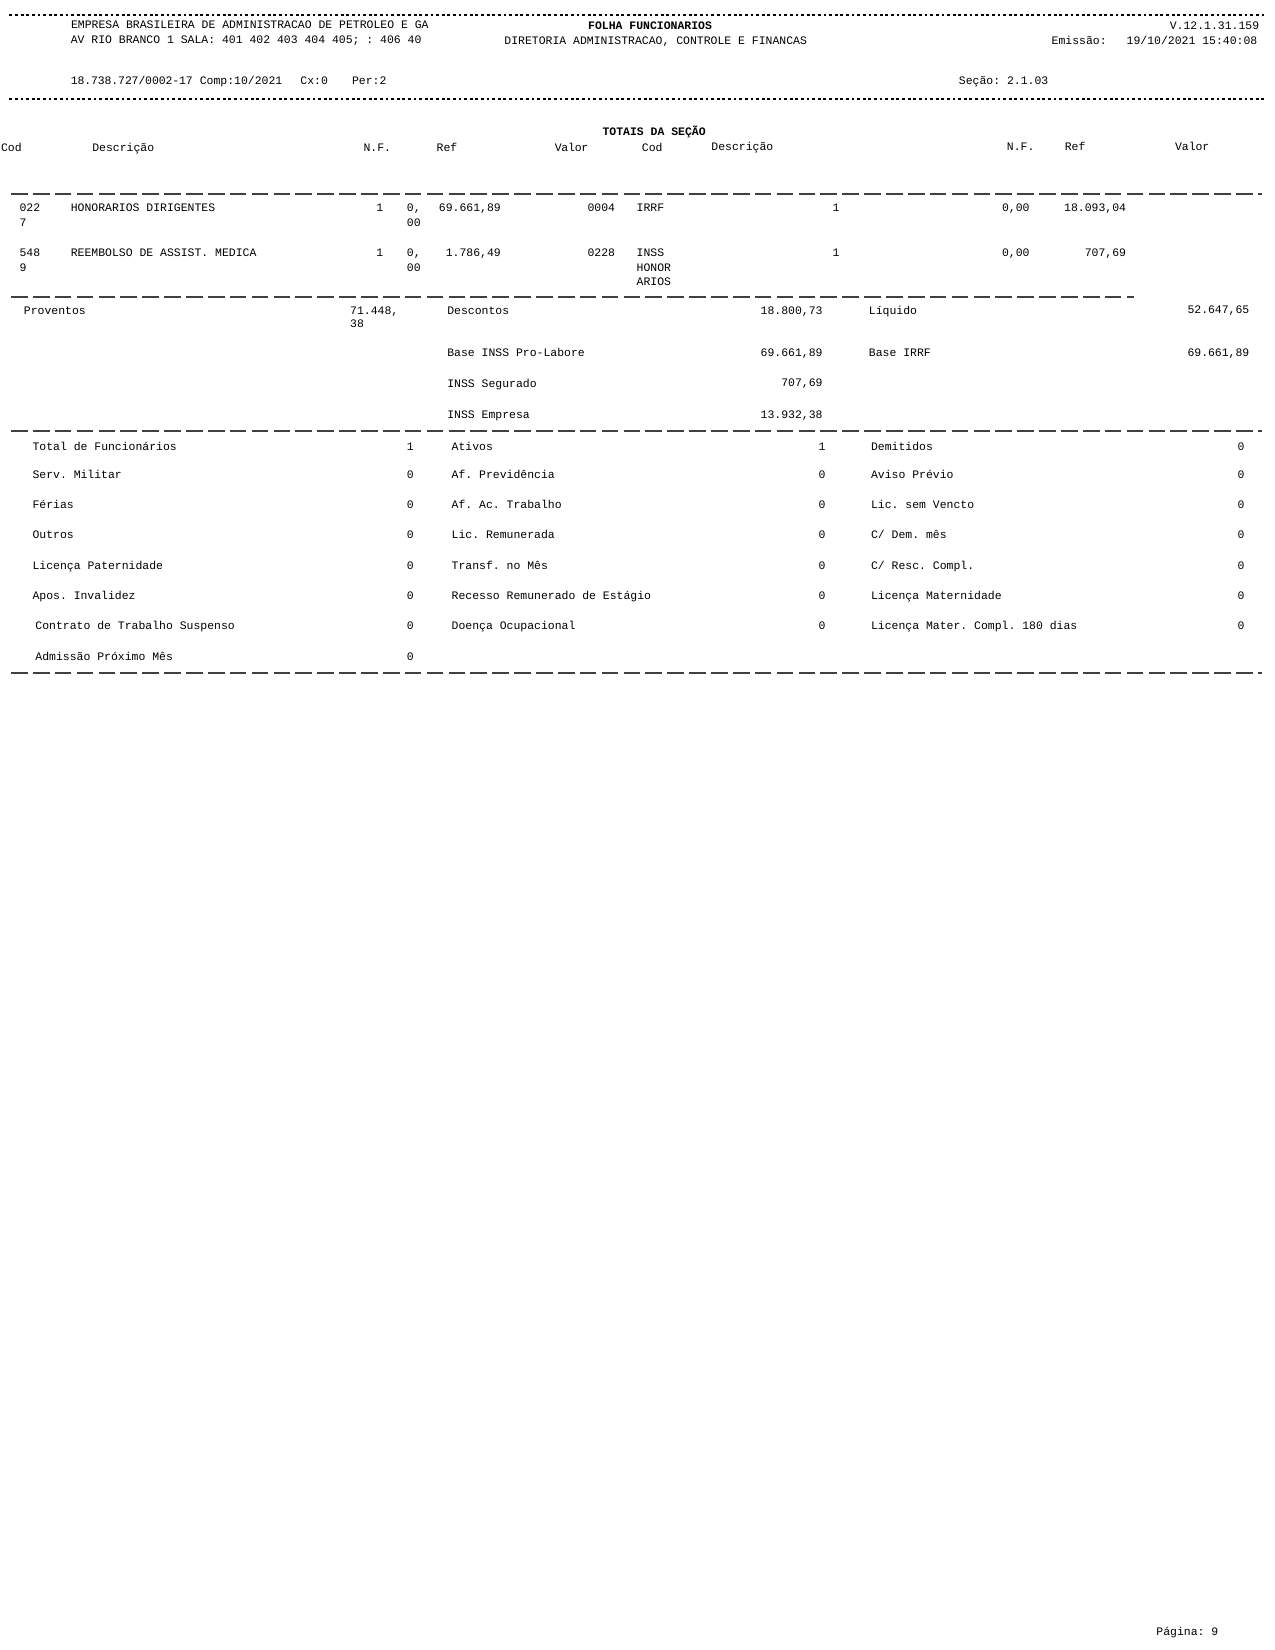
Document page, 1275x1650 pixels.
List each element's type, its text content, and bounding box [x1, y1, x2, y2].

table_cell 69.661,89 [716, 338, 829, 369]
table_cell [55, 274, 303, 296]
table_cell INSS [626, 236, 716, 259]
table_cell [55, 259, 303, 274]
table_cell 0 [403, 461, 430, 491]
table_cell [303, 430, 402, 461]
table_cell 0 [403, 581, 430, 611]
table_cell [854, 274, 1047, 296]
table_cell Licença Mater. Compl. 180 dias [829, 611, 1134, 642]
table_cell [303, 581, 402, 611]
table_cell [716, 215, 854, 236]
table_cell C/ Resc. Compl. [829, 551, 1134, 581]
table_header 69.661,89 [430, 193, 544, 214]
table_cell Recesso Remunerado de Estágio [430, 581, 716, 611]
table_header 1 [303, 193, 402, 214]
table_cell Af. Ac. Trabalho [430, 491, 716, 521]
table_cell 0 [1134, 491, 1262, 521]
table_cell [544, 215, 626, 236]
table_cell Transf. no Mês [430, 551, 716, 581]
table_cell 9 [11, 259, 55, 274]
table_cell [403, 338, 430, 369]
table_cell 0 [716, 521, 829, 551]
table_cell 0 [403, 611, 430, 642]
table_cell Aviso Prévio [829, 461, 1134, 491]
table_cell 1.786,49 [430, 236, 544, 259]
table_cell [544, 274, 626, 296]
table_cell 18.800,73 [716, 296, 829, 317]
table_cell Lic. sem Vencto [829, 491, 1134, 521]
table_cell Licença Paternidade [11, 551, 303, 581]
table_cell [403, 318, 430, 338]
table_cell 0 [1134, 581, 1262, 611]
table_cell Ativos [430, 430, 716, 461]
table_cell Base IRRF [829, 338, 1134, 369]
table_cell [829, 369, 1134, 400]
table_cell 0 [1134, 461, 1262, 491]
table_cell Lic. Remunerada [430, 521, 716, 551]
table_cell Contrato de Trabalho Suspenso [11, 611, 303, 642]
text Cod Descrição N.F. Ref Valor [1, 141, 589, 154]
table_cell REEMBOLSO DE ASSIST. MEDICA [55, 236, 303, 259]
table_cell 0 [403, 491, 430, 521]
table_cell 0, [403, 236, 430, 259]
table_cell 1 [303, 236, 402, 259]
table_cell [854, 259, 1047, 274]
table_cell Outros [11, 521, 303, 551]
table_cell 52.647,65 [1134, 296, 1262, 317]
table_cell [303, 521, 402, 551]
table_cell C/ Dem. mês [829, 521, 1134, 551]
table_cell 71.448, [303, 296, 402, 317]
table_cell [11, 274, 55, 296]
table_cell 0,00 [854, 236, 1047, 259]
table_cell [829, 318, 1134, 338]
table_cell [11, 369, 303, 400]
table_cell INSS Segurado [430, 369, 716, 400]
table_header [1134, 193, 1262, 296]
table_cell INSS Empresa [430, 400, 716, 430]
table_cell [430, 642, 716, 672]
table_header 0, [403, 193, 430, 214]
table_cell [403, 274, 430, 296]
table_cell [303, 259, 402, 274]
table_cell [716, 318, 829, 338]
table_header 0,00 [854, 193, 1047, 214]
table_cell [403, 369, 430, 400]
table_cell 0 [716, 611, 829, 642]
table_header 022 [11, 193, 55, 214]
table_cell 00 [403, 259, 430, 274]
table_cell 0 [1134, 611, 1262, 642]
table_cell [403, 400, 430, 430]
table_cell [716, 259, 854, 274]
table_cell [55, 215, 303, 236]
table_cell [430, 318, 716, 338]
table_cell 0 [1134, 551, 1262, 581]
table_cell [11, 338, 303, 369]
table_cell [430, 259, 544, 274]
table_cell [544, 259, 626, 274]
table_cell Af. Previdência [430, 461, 716, 491]
table_cell [430, 215, 544, 236]
table_cell 0 [403, 642, 430, 672]
table_cell 0 [403, 521, 430, 551]
table_cell 0228 [544, 236, 626, 259]
table_cell Férias [11, 491, 303, 521]
table_cell [626, 215, 716, 236]
table_cell 0 [403, 551, 430, 581]
table_cell [1047, 215, 1134, 236]
table_cell Total de Funcionários [11, 430, 303, 461]
table_cell [1134, 400, 1262, 430]
table_cell Descontos [430, 296, 716, 317]
table_cell [11, 400, 303, 430]
table_cell 1 [716, 430, 829, 461]
table_header HONORARIOS DIRIGENTES [55, 193, 303, 214]
table_cell Admissão Próximo Mês [11, 642, 303, 672]
table_cell [403, 296, 430, 317]
table_cell [716, 642, 829, 672]
table_header IRRF [626, 193, 716, 214]
table_cell [303, 642, 402, 672]
table_cell Líquido [829, 296, 1134, 317]
table_cell 0 [716, 461, 829, 491]
table_cell [303, 274, 402, 296]
table_cell [303, 461, 402, 491]
table_cell 1 [403, 430, 430, 461]
table_cell 69.661,89 [1134, 338, 1262, 369]
table_cell Apos. Invalidez [11, 581, 303, 611]
table_cell [303, 491, 402, 521]
table_cell 7 [11, 215, 55, 236]
table_cell [1134, 369, 1262, 400]
text 18.738.727/0002-17 Comp:10/2021 Cx:0 Per:2 Seção: 2.1.03 [71, 74, 1275, 87]
table_cell [1134, 642, 1262, 672]
table_cell [303, 338, 402, 369]
table_cell Doença Ocupacional [430, 611, 716, 642]
table_cell [303, 369, 402, 400]
table_cell 0 [1134, 430, 1262, 461]
table_cell ARIOS [626, 274, 716, 296]
table_cell [829, 400, 1134, 430]
table_cell [11, 318, 303, 338]
table_cell Serv. Militar [11, 461, 303, 491]
subtitle TOTAIS DA SEÇÃO [602, 126, 1275, 139]
text Cod Descrição N.F. Ref Valor [642, 141, 1275, 155]
table_cell 707,69 [1047, 236, 1134, 259]
table_cell 38 [303, 318, 402, 338]
table_cell [303, 611, 402, 642]
table_cell 0 [1134, 521, 1262, 551]
table_cell Base INSS Pro-Labore [430, 338, 716, 369]
table_cell Demitidos [829, 430, 1134, 461]
table_cell Licença Maternidade [829, 581, 1134, 611]
table_cell 0 [716, 551, 829, 581]
table_cell [1047, 274, 1134, 296]
table_cell HONOR [626, 259, 716, 274]
table_cell [303, 215, 402, 236]
table_cell 548 [11, 236, 55, 259]
table_cell 1 [716, 236, 854, 259]
table_cell Proventos [11, 296, 303, 317]
table_cell [1047, 259, 1134, 274]
table_header 18.093,04 [1047, 193, 1134, 214]
table_header 0004 [544, 193, 626, 214]
table_cell [303, 400, 402, 430]
table_cell 0 [716, 581, 829, 611]
table_cell 707,69 [716, 369, 829, 400]
table_cell [854, 215, 1047, 236]
table_cell 13.932,38 [716, 400, 829, 430]
table_cell 0 [716, 491, 829, 521]
table_cell [1134, 318, 1262, 338]
table_header 1 [716, 193, 854, 214]
table_cell [716, 274, 854, 296]
table_cell [829, 642, 1134, 672]
table_cell [430, 274, 544, 296]
table_cell 00 [403, 215, 430, 236]
table_cell [303, 551, 402, 581]
